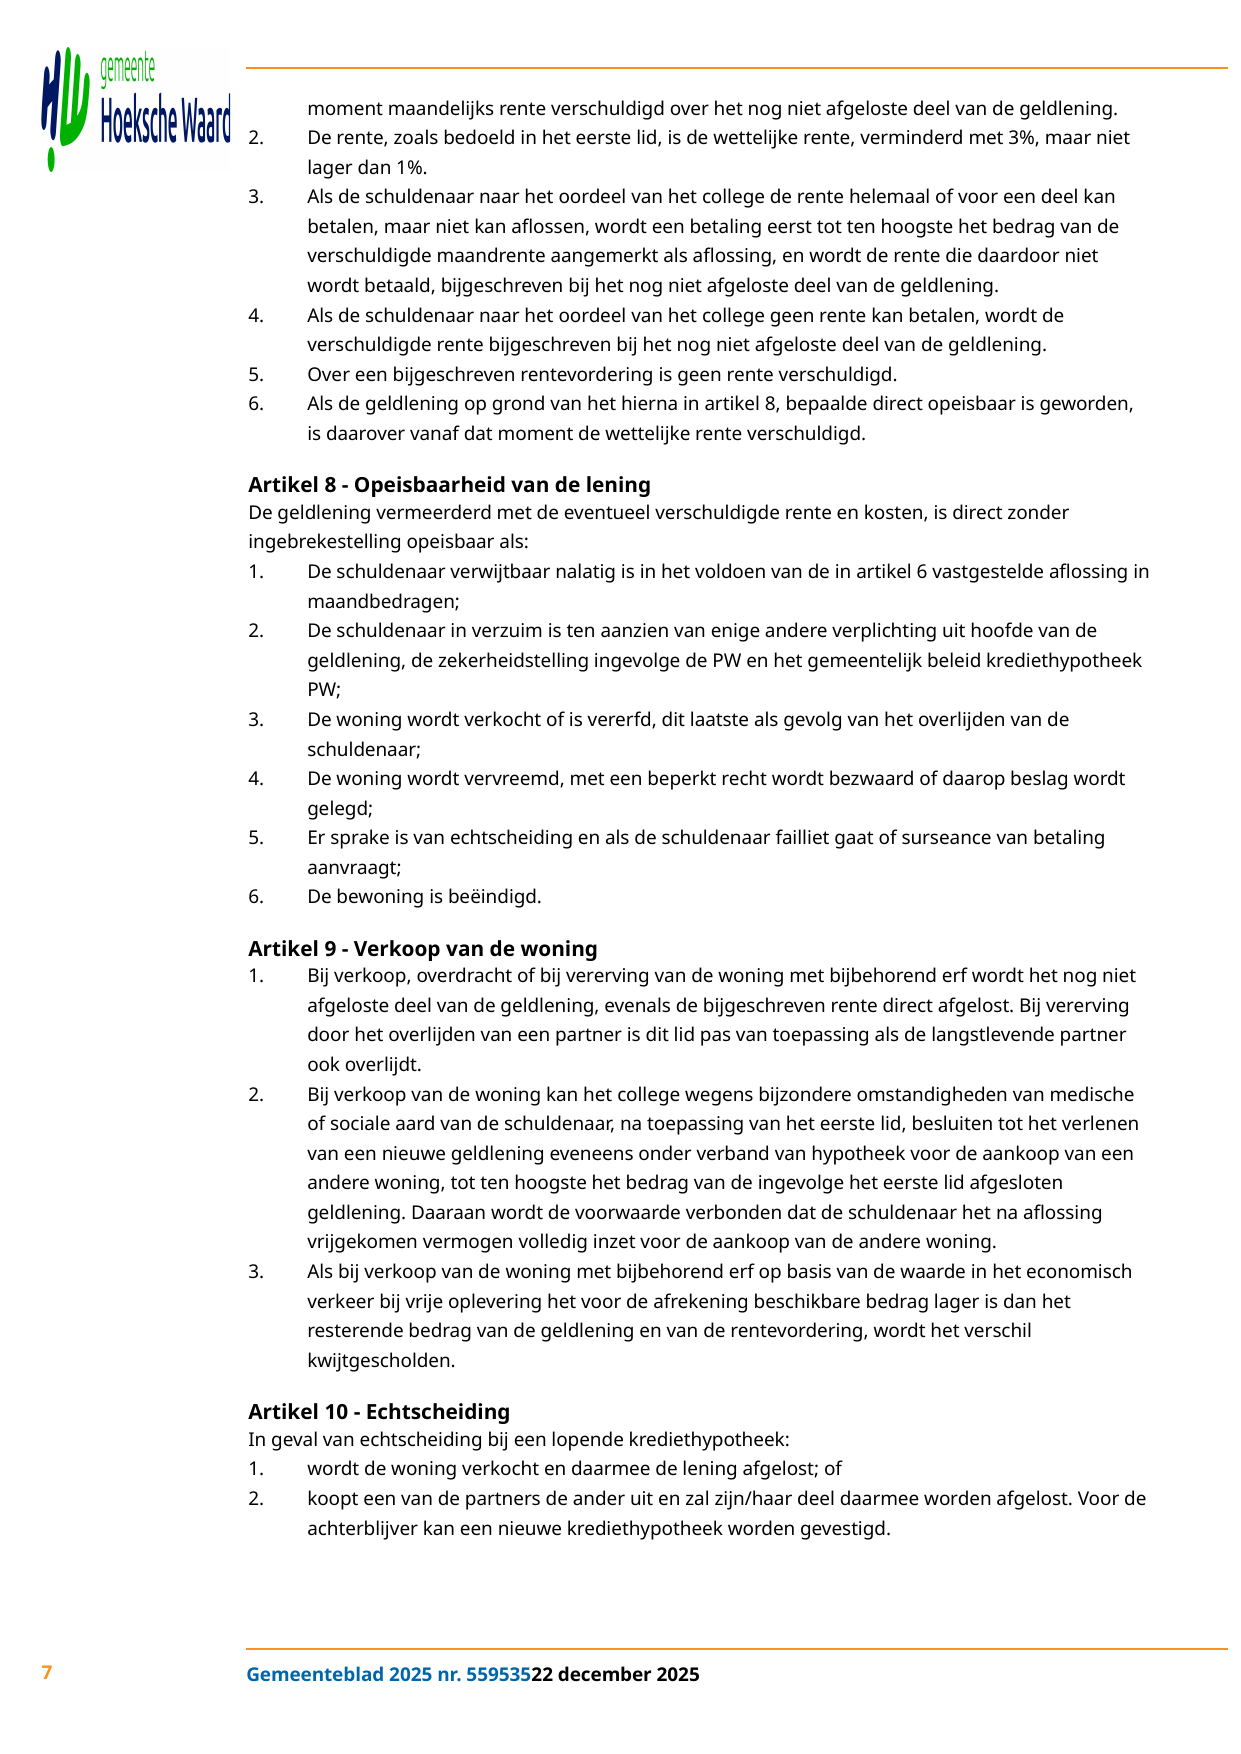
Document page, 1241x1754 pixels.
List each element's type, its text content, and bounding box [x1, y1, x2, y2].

list De bewoning is beëindigd. [248, 884, 1152, 909]
text De geldlening vermeerderd met de eventueel verschuldigde rente en kosten, is direct zonder ingebrekestelling opeisbaar als: [248, 499, 1152, 554]
list Er sprake is van echtscheiding en als de schuldenaar failliet gaat of surseance van betaling aanvraagt; [248, 824, 1152, 880]
list De rente, zoals bedoeld in het eerste lid, is de wettelijke rente, verminderd met 3%, maar niet lager dan 1%. [248, 124, 1152, 180]
text In geval van echtscheiding bij een lopende krediethypotheek: [248, 1426, 1152, 1452]
list Bij verkoop van de woning kan het college wegens bijzondere omstandigheden van medische of sociale aard van de schuldenaar, na toepassing van het eerste lid, besluiten tot het verlenen van een nieuwe geldlening eveneens onder verband van hypotheek voor de aankoop van een andere woning, tot ten hoogste het bedrag van de ingevolge het eerste lid afgesloten geldlening. Daaraan wordt de voorwaarde verbonden dat de schuldenaar het na aflossing vrijgekomen vermogen volledig inzet voor de aankoop van de andere woning. [248, 1081, 1152, 1254]
list De woning wordt vervreemd, met een beperkt recht wordt bezwaard of daarop beslag wordt gelegd; [248, 765, 1152, 821]
text Artikel 9 - Verkoop van de woning [248, 934, 1152, 962]
list De woning wordt verkocht of is vererfd, dit laatste als gevolg van het overlijden van de schuldenaar; [248, 706, 1152, 761]
list De schuldenaar verwijtbaar nalatig is in het voldoen van de in artikel 6 vastgestelde aflossing in maandbedragen; [248, 558, 1152, 613]
list Als de schuldenaar naar het oordeel van het college geen rente kan betalen, wordt de verschuldigde rente bijgeschreven bij het nog niet afgeloste deel van de geldlening. [248, 302, 1152, 357]
list Als de geldlening op grond van het hierna in artikel 8, bepaalde direct opeisbaar is geworden, is daarover vanaf dat moment de wettelijke rente verschuldigd. [248, 391, 1152, 446]
list wordt de woning verkocht en daarmee de lening afgelost; of [248, 1456, 1152, 1481]
list Over een bijgeschreven rentevordering is geen rente verschuldigd. [248, 361, 1152, 387]
list Als de schuldenaar naar het oordeel van het college de rente helemaal of voor een deel kan betalen, maar niet kan aflossen, wordt een betaling eerst tot ten hoogste het bedrag van de verschuldigde maandrente aangemerkt als aflossing, en wordt de rente die daardoor niet wordt betaald, bijgeschreven bij het nog niet afgeloste deel van de geldlening. [248, 183, 1152, 298]
list Bij verkoop, overdracht of bij vererving van de woning met bijbehorend erf wordt het nog niet afgeloste deel van de geldlening, evenals de bijgeschreven rente direct afgelost. Bij vererving door het overlijden van een partner is dit lid pas van toepassing als de langstlevende partner ook overlijdt. [248, 962, 1152, 1077]
picture [41, 47, 231, 172]
list koopt een van de partners de ander uit en zal zijn/haar deel daarmee worden afgelost. Voor de achterblijver kan een nieuwe krediethypotheek worden gevestigd. [248, 1485, 1152, 1540]
list Als bij verkoop van de woning met bijbehorend erf op basis van de waarde in het economisch verkeer bij vrije oplevering het voor de afrekening beschikbare bedrag lager is dan het resterende bedrag van de geldlening en van de rentevordering, wordt het verschil kwijtgescholden. [248, 1258, 1152, 1373]
list moment maandelijks rente verschuldigd over het nog niet afgeloste deel van de geldlening. [248, 95, 1152, 121]
text Artikel 10 - Echtscheiding [248, 1397, 1152, 1426]
text Artikel 8 - Opeisbaarheid van de lening [248, 471, 1152, 499]
list De schuldenaar in verzuim is ten aanzien van enige andere verplichting uit hoofde van de geldlening, de zekerheidstelling ingevolge de PW en het gemeentelijk beleid krediethypotheek PW; [248, 617, 1152, 702]
